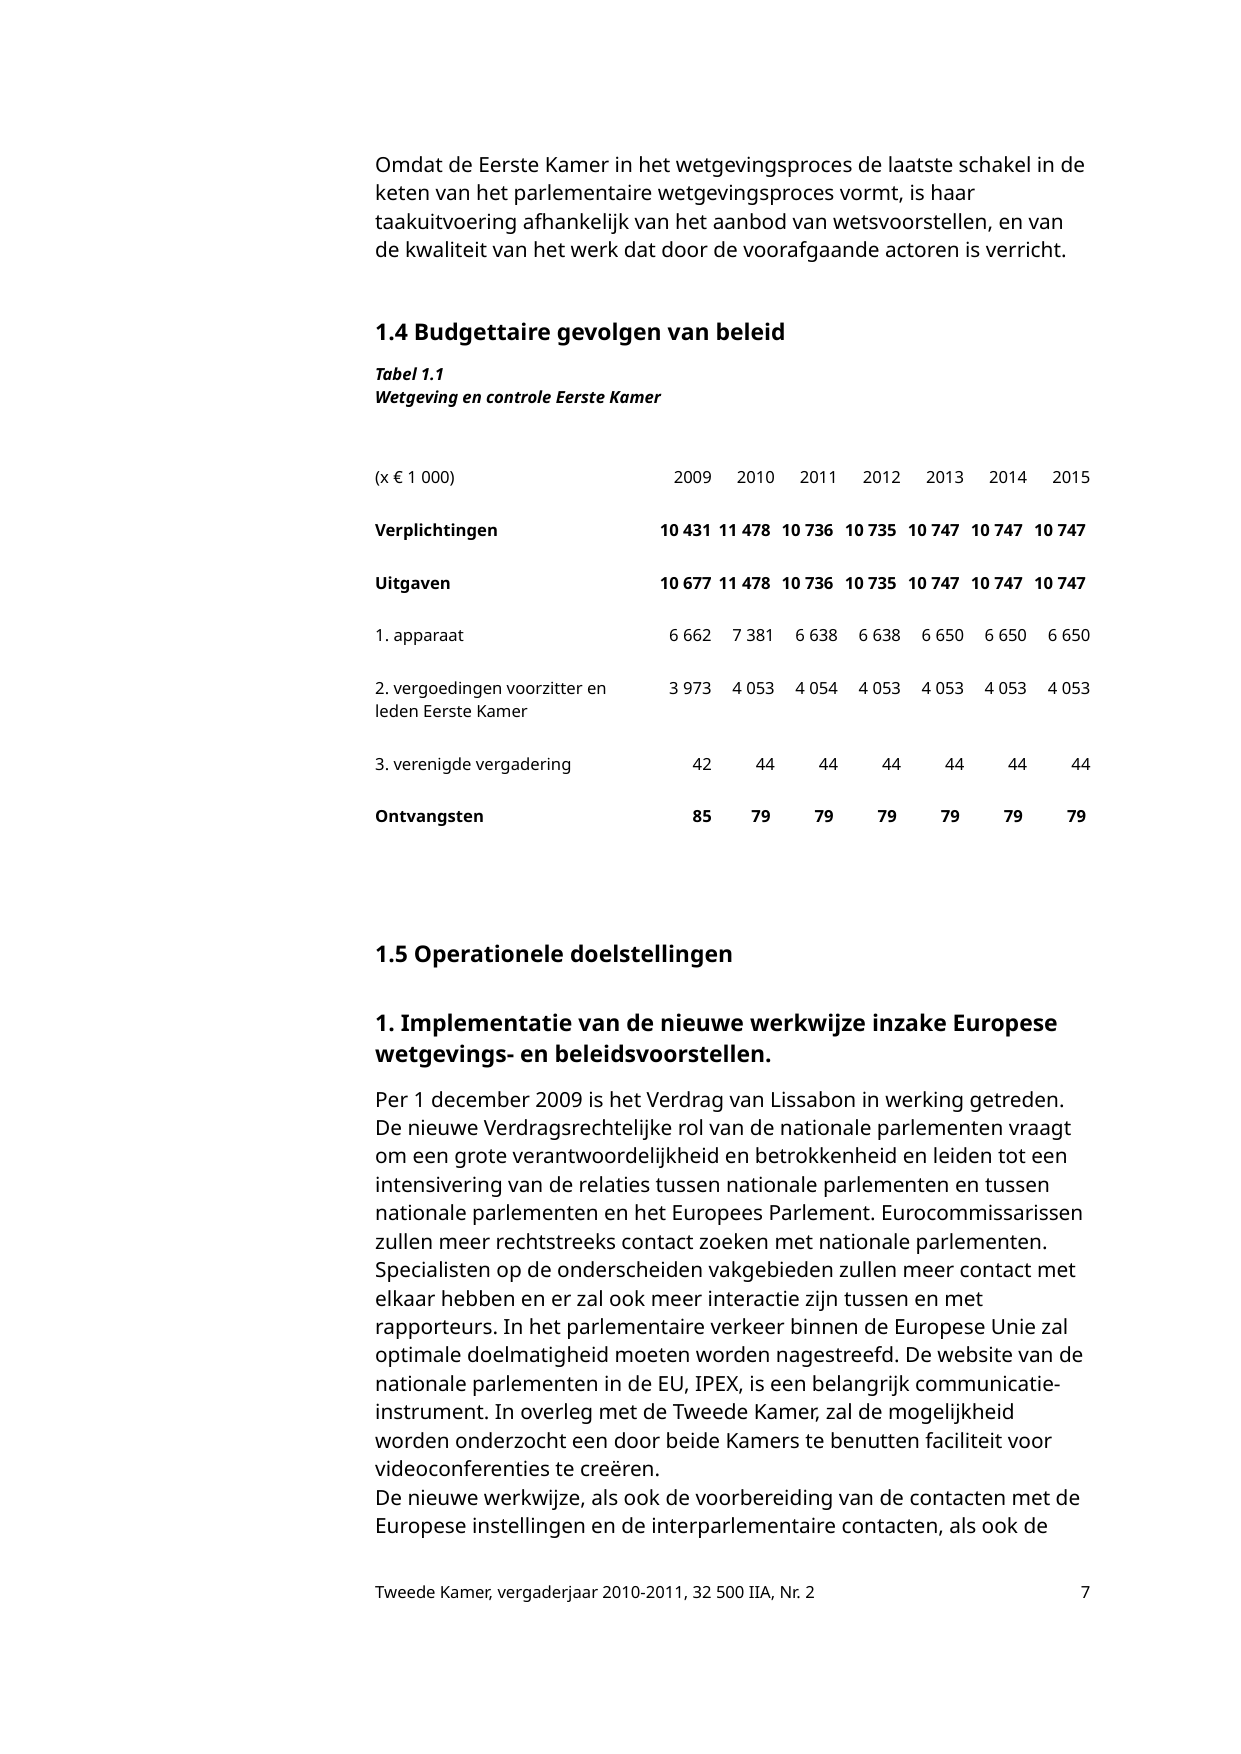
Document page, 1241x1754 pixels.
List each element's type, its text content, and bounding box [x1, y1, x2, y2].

table_cell 10 747 [964, 571, 1027, 624]
table_cell 10 747 [901, 519, 964, 571]
text De nieuwe werkwijze, als ook de voorbereiding van de contacten met de Europese instellingen en de interparlementaire contacten, als ook de [375, 1483, 1090, 1540]
table_cell 44 [838, 752, 901, 805]
table_cell 10 735 [838, 571, 901, 624]
table_cell 6 650 [901, 624, 964, 677]
table_header 2010 [711, 466, 774, 518]
table_cell 10 747 [901, 571, 964, 624]
table_cell 4 053 [964, 677, 1027, 752]
table_cell 10 677 [648, 571, 711, 624]
table_cell 10 747 [1027, 571, 1090, 624]
table_cell 10 736 [775, 571, 838, 624]
table_cell Verplichtingen [375, 519, 648, 571]
table_cell 4 054 [775, 677, 838, 752]
table_cell 10 747 [964, 519, 1027, 571]
table_cell 11 478 [711, 571, 774, 624]
table_header 2013 [901, 466, 964, 518]
table_cell 3. verenigde vergadering [375, 752, 648, 805]
table_cell 4 053 [838, 677, 901, 752]
table_cell 42 [648, 752, 711, 805]
table_cell 6 650 [964, 624, 1027, 677]
table_cell 4 053 [901, 677, 964, 752]
table_cell 79 [838, 805, 901, 857]
table_cell 10 736 [775, 519, 838, 571]
table_cell Ontvangsten [375, 805, 648, 857]
table_cell 44 [901, 752, 964, 805]
table_cell 1. apparaat [375, 624, 648, 677]
table_header 2011 [775, 466, 838, 518]
table_header 2015 [1027, 466, 1090, 518]
subtitle 1.4 Budgettaire gevolgen van beleid [375, 316, 1090, 347]
text Per 1 december 2009 is het Verdrag van Lissabon in werking getreden. De nieuwe Verdragsrechtelijke rol van de nationale parlementen vraagt om een grote verantwoordelijkheid en betrokkenheid en leiden tot een intensivering van de relaties tussen nationale parlementen en tussen nationale parlementen en het Europees Parlement. Eurocommissarissen zullen meer rechtstreeks contact zoeken met nationale parlementen. Specialisten op de onderscheiden vakgebieden zullen meer contact met elkaar hebben en er zal ook meer interactie zijn tussen en met rapporteurs. In het parlementaire verkeer binnen de Europese Unie zal optimale doelmatigheid moeten worden nagestreefd. De website van de nationale parlementen in de EU, IPEX, is een belangrijk communicatie-instrument. In overleg met de Tweede Kamer, zal de mogelijkheid worden onderzocht een door beide Kamers te benutten faciliteit voor videoconferenties te creëren. [375, 1085, 1090, 1483]
table_cell 6 638 [775, 624, 838, 677]
table_cell 6 662 [648, 624, 711, 677]
table_cell 79 [901, 805, 964, 857]
table_header (x € 1 000) [375, 466, 648, 518]
table_cell 44 [1027, 752, 1090, 805]
table_cell 6 638 [838, 624, 901, 677]
table_cell 4 053 [1027, 677, 1090, 752]
subtitle 1. Implementatie van de nieuwe werkwijze inzake Europese wetgevings- en beleidsvoorstellen. [375, 1007, 1090, 1070]
table_cell 3 973 [648, 677, 711, 752]
table_header 2014 [964, 466, 1027, 518]
table_cell 10 747 [1027, 519, 1090, 571]
table_cell 44 [964, 752, 1027, 805]
text Omdat de Eerste Kamer in het wetgevingsproces de laatste schakel in de keten van het parlementaire wetgevingsproces vormt, is haar taakuitvoering afhankelijk van het aanbod van wetsvoorstellen, en van de kwaliteit van het werk dat door de voorafgaande actoren is verricht. [375, 150, 1090, 264]
table_cell 85 [648, 805, 711, 857]
text Tabel 1.1 [375, 362, 1090, 385]
table_cell 10 431 [648, 519, 711, 571]
table_cell 79 [964, 805, 1027, 857]
text Wetgeving en controle Eerste Kamer [375, 385, 1090, 408]
table_cell 10 735 [838, 519, 901, 571]
subtitle 1.5 Operationele doelstellingen [375, 938, 1090, 970]
table_cell 11 478 [711, 519, 774, 571]
table_cell 79 [775, 805, 838, 857]
table_header 2009 [648, 466, 711, 518]
table_cell 7 381 [711, 624, 774, 677]
table_cell 2. vergoedingen voorzitter en leden Eerste Kamer [375, 677, 648, 752]
table_cell 79 [711, 805, 774, 857]
table_cell 79 [1027, 805, 1090, 857]
table_cell Uitgaven [375, 571, 648, 624]
table_cell 44 [775, 752, 838, 805]
table_cell 6 650 [1027, 624, 1090, 677]
table_cell 4 053 [711, 677, 774, 752]
table_cell 44 [711, 752, 774, 805]
table_header 2012 [838, 466, 901, 518]
